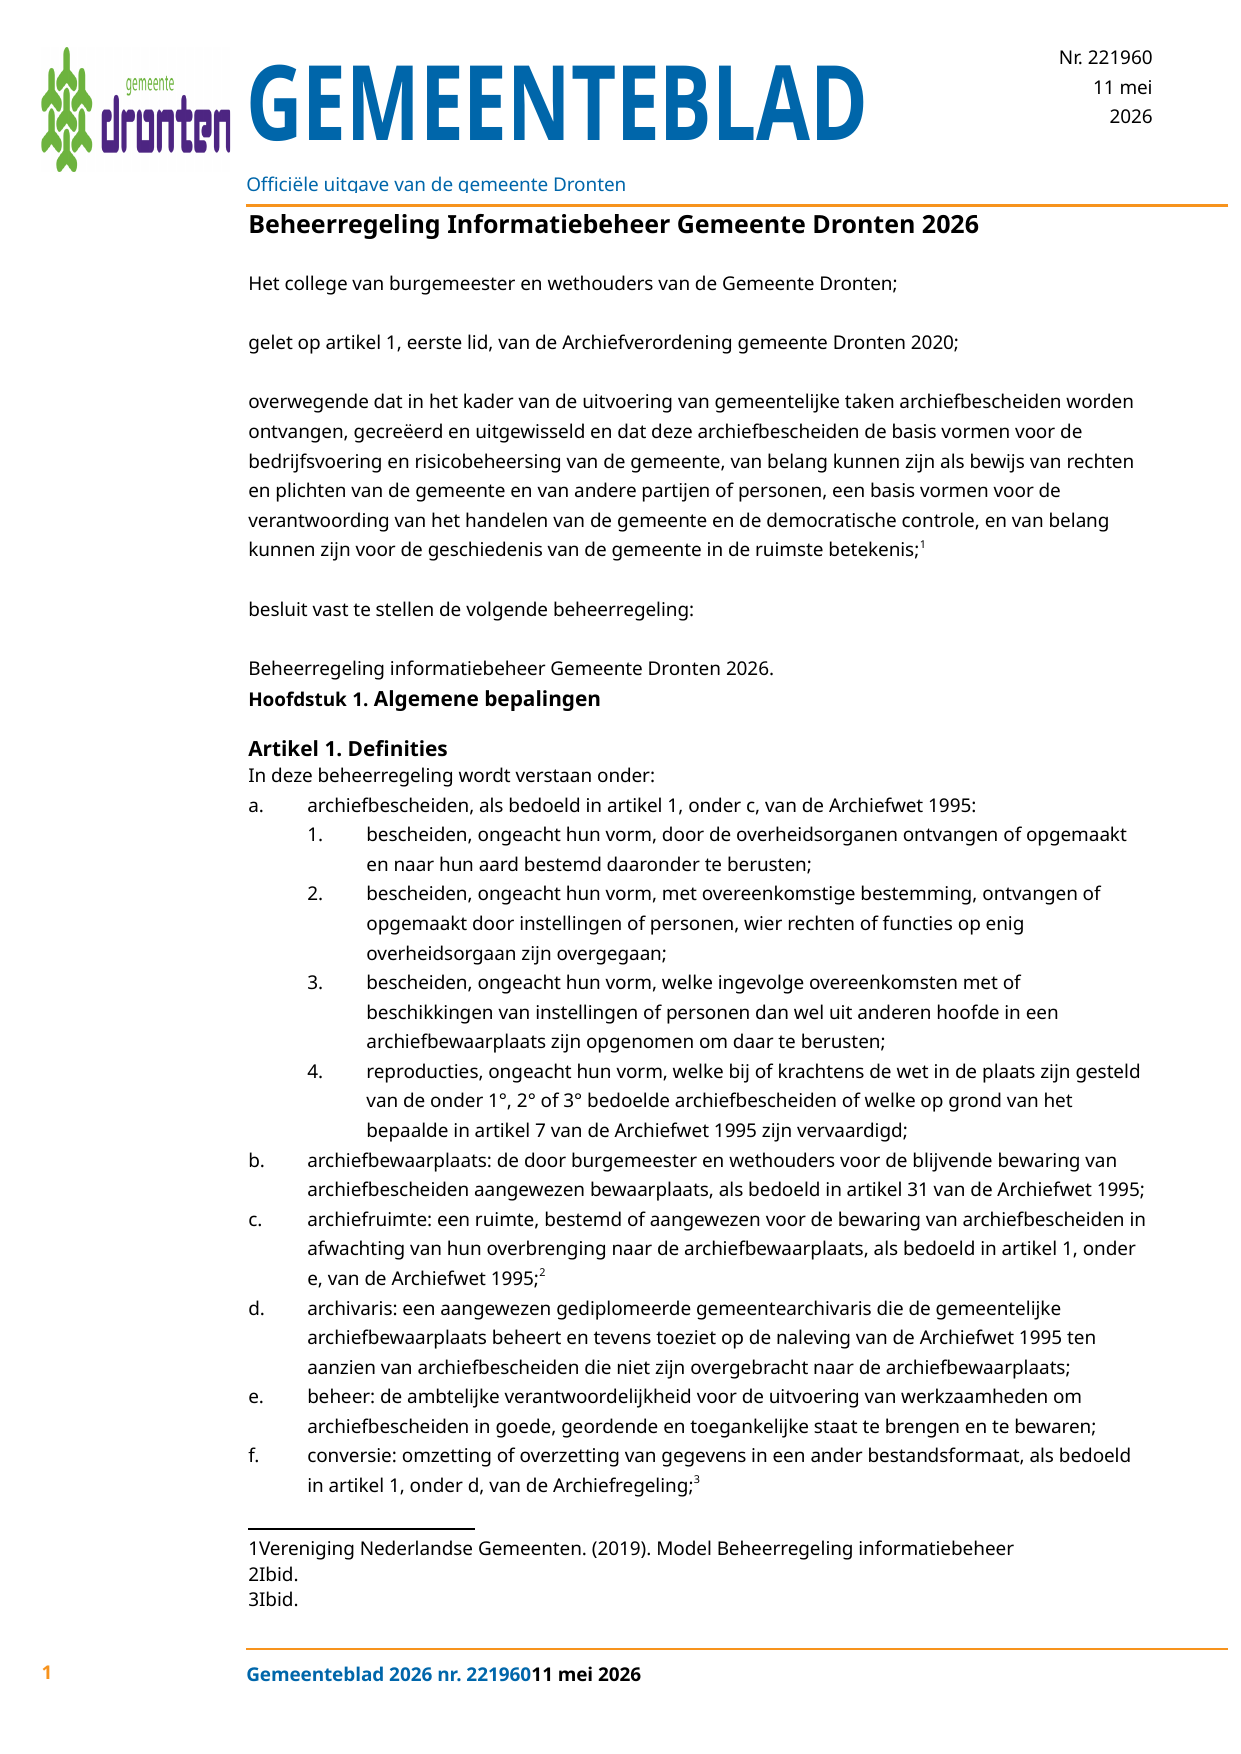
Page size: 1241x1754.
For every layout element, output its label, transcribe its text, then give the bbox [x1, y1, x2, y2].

text In deze beheerregeling wordt verstaan onder: [248, 762, 1152, 788]
picture [41, 47, 231, 172]
text Vereniging Nederlandse Gemeenten. (2019). Model Beheerregeling informatiebeheer [248, 1535, 1152, 1561]
text Beheerregeling Informatiebeheer Gemeente Dronten 2026 [248, 207, 1152, 241]
text besluit vast te stellen de volgende beheerregeling: [248, 596, 1152, 621]
list conversie: omzetting of overzetting van gegevens in een ander bestandsformaat, als bedoeld in artikel 1, onder d, van de Archiefregeling; [248, 1443, 1152, 1498]
text gelet op artikel 1, eerste lid, van de Archiefverordening gemeente Dronten 2020; [248, 329, 1152, 355]
list bescheiden, ongeacht hun vorm, welke ingevolge overeenkomsten met of beschikkingen van instellingen of personen dan wel uit anderen hoofde in een archiefbewaarplaats zijn opgenomen om daar te berusten; [307, 969, 1152, 1054]
list Ibid. [248, 1561, 1152, 1586]
list bescheiden, ongeacht hun vorm, met overeenkomstige bestemming, ontvangen of opgemaakt door instellingen of personen, wier rechten of functies op enig overheidsorgaan zijn overgegaan; [307, 881, 1152, 965]
list archivaris: een aangewezen gediplomeerde gemeentearchivaris die de gemeentelijke archiefbewaarplaats beheert en tevens toeziet op de naleving van de Archiefwet 1995 ten aanzien van archiefbescheiden die niet zijn overgebracht naar de archiefbewaarplaats; [248, 1295, 1152, 1379]
list archiefruimte: een ruimte, bestemd of aangewezen voor de bewaring van archiefbescheiden in afwachting van hun overbrenging naar de archiefbewaarplaats, als bedoeld in artikel 1, onder e, van de Archiefwet 1995; [248, 1206, 1152, 1291]
list beheer: de ambtelijke verantwoordelijkheid voor de uitvoering van werkzaamheden om archiefbescheiden in goede, geordende en toegankelijke staat te brengen en te bewaren; [248, 1383, 1152, 1439]
text overwegende dat in het kader van de uitvoering van gemeentelijke taken archiefbescheiden worden ontvangen, gecreëerd en uitgewisseld en dat deze archiefbescheiden de basis vormen voor de bedrijfsvoering en risicobeheersing van de gemeente, van belang kunnen zijn als bewijs van rechten en plichten van de gemeente en van andere partijen of personen, een basis vormen voor de verantwoording van het handelen van de gemeente en de democratische controle, en van belang kunnen zijn voor de geschiedenis van de gemeente in de ruimste betekenis; [248, 389, 1152, 562]
list Ibid. [248, 1586, 1152, 1612]
text Artikel 1. Definities [248, 734, 1152, 762]
text Hoofdstuk 1. Algemene bepalingen [248, 684, 1152, 713]
list archiefbewaarplaats: de door burgemeester en wethouders voor de blijvende bewaring van archiefbescheiden aangewezen bewaarplaats, als bedoeld in artikel 31 van de Archiefwet 1995; [248, 1147, 1152, 1202]
list archiefbescheiden, als bedoeld in artikel 1, onder c, van de Archiefwet 1995: [248, 792, 1152, 817]
text Beheerregeling informatiebeheer Gemeente Dronten 2026. [248, 655, 1152, 681]
list bescheiden, ongeacht hun vorm, door de overheidsorganen ontvangen of opgemaakt en naar hun aard bestemd daaronder te berusten; [307, 821, 1152, 877]
text Het college van burgemeester en wethouders van de Gemeente Dronten; [248, 270, 1152, 296]
list reproducties, ongeacht hun vorm, welke bij of krachtens de wet in de plaats zijn gesteld van de onder 1°, 2° of 3° bedoelde archiefbescheiden of welke op grond van het bepaalde in artikel 7 van de Archiefwet 1995 zijn vervaardigd; [307, 1058, 1152, 1143]
